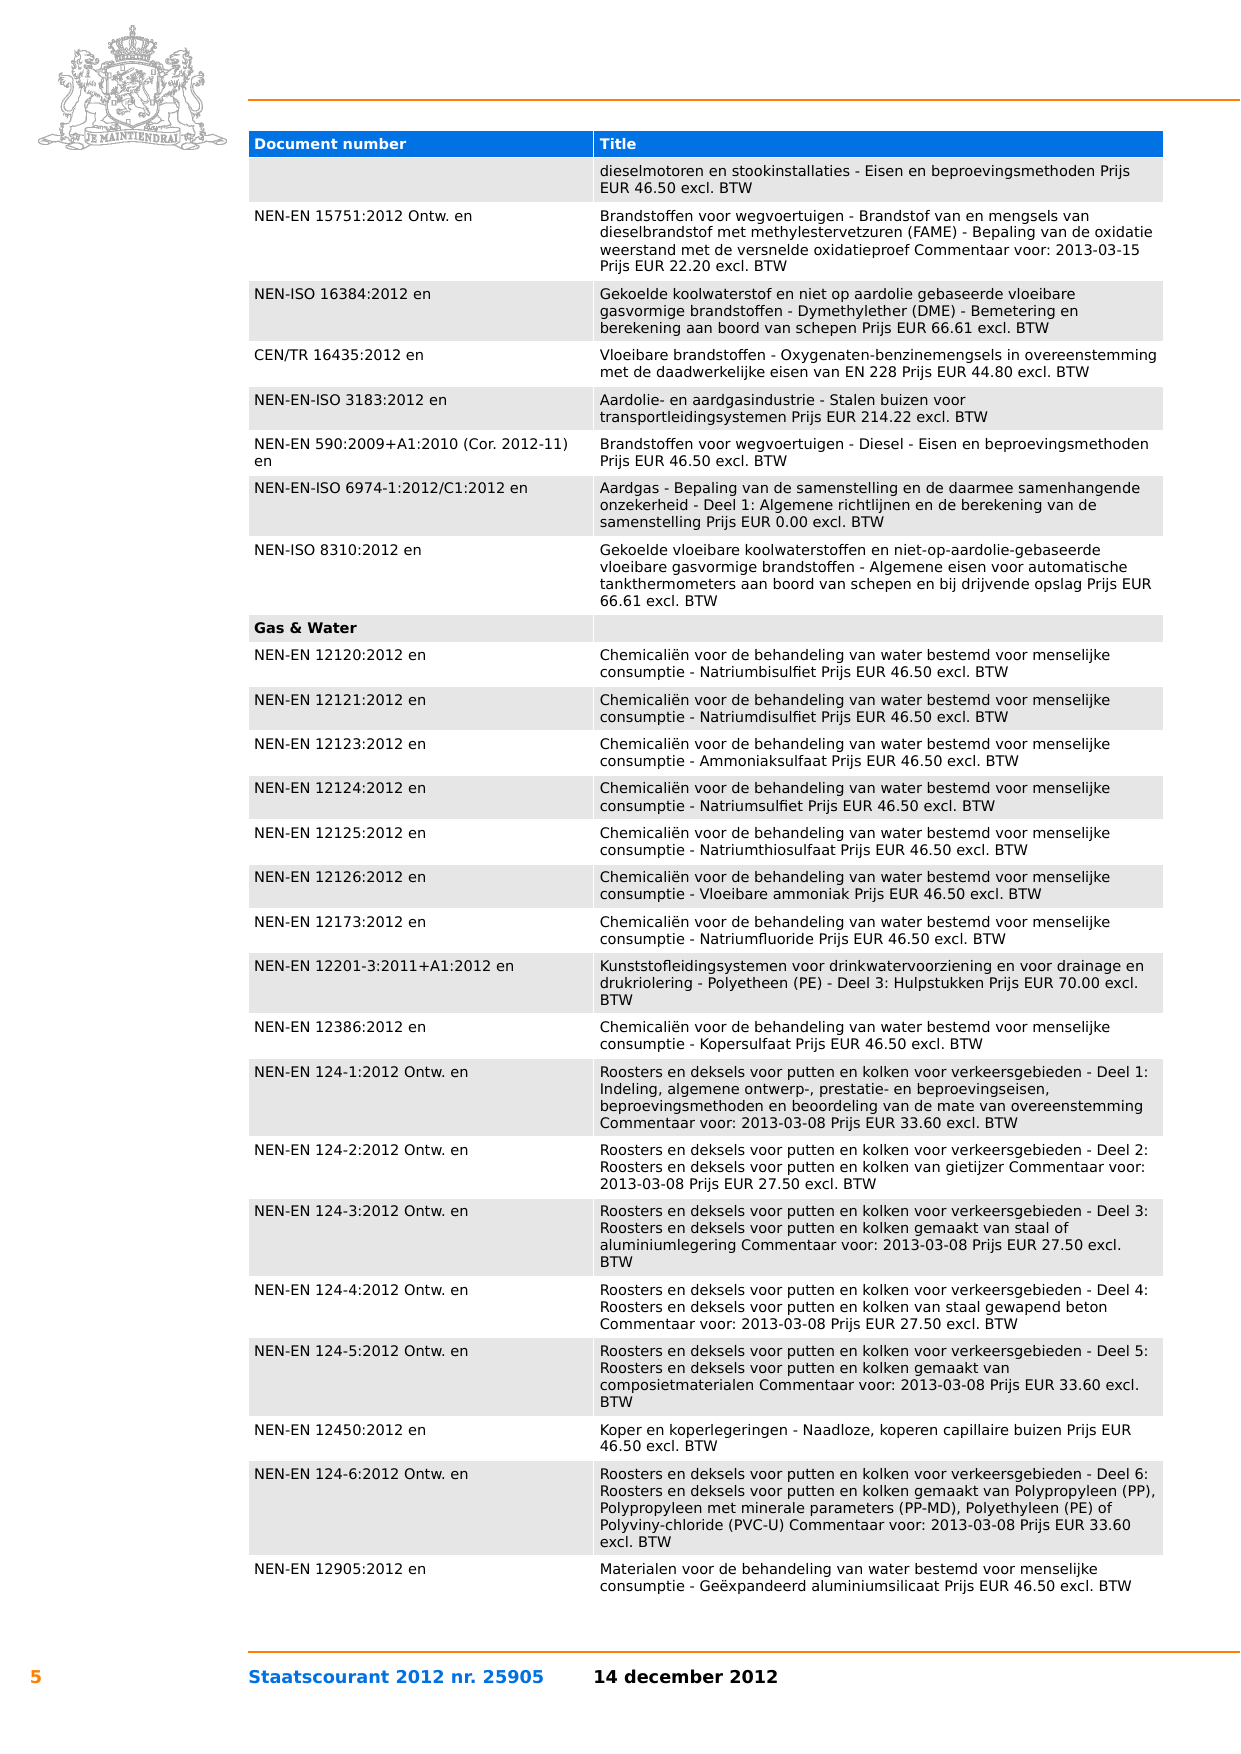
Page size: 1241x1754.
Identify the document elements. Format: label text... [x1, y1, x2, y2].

table_cell Aardgas - Bepaling van de samenstelling en de daarmee samenhangende onzekerheid - Deel 1: Algemene richtlijnen en de berekening van de samenstelling Prijs EUR 0.00 excl. BTW [594, 476, 1163, 536]
table_cell NEN-EN 12126:2012 en [249, 865, 593, 908]
table_cell NEN-EN 124-2:2012 Ontw. en [249, 1137, 593, 1198]
table_cell NEN-EN-ISO 3183:2012 en [249, 387, 593, 430]
table_cell NEN-EN 12201-3:2011+A1:2012 en [249, 953, 593, 1013]
table_cell Roosters en deksels voor putten en kolken voor verkeersgebieden - Deel 4: Roosters en deksels voor putten en kolken van staal gewapend beton Commentaar voor: 2013-03-08 Prijs EUR 27.50 excl. BTW [594, 1277, 1163, 1337]
table_header Document number [249, 131, 593, 157]
table_cell Kunststofleidingsystemen voor drinkwatervoorziening en voor drainage en drukriolering - Polyetheen (PE) - Deel 3: Hulpstukken Prijs EUR 70.00 excl. BTW [594, 953, 1163, 1013]
table_cell NEN-EN 124-4:2012 Ontw. en [249, 1277, 593, 1337]
table_cell NEN-EN 590:2009+A1:2010 (Cor. 2012-11) en [249, 431, 593, 474]
table_cell Brandstoffen voor wegvoertuigen - Brandstof van en mengsels van dieselbrandstof met methylestervetzuren (FAME) - Bepaling van de oxidatie weerstand met de versnelde oxidatieproef Commentaar voor: 2013-03-15 Prijs EUR 22.20 excl. BTW [594, 203, 1163, 280]
table_cell Brandstoffen voor wegvoertuigen - Diesel - Eisen en beproevingsmethoden Prijs EUR 46.50 excl. BTW [594, 431, 1163, 474]
table_cell NEN-EN 12120:2012 en [249, 643, 593, 686]
table_cell Chemicaliën voor de behandeling van water bestemd voor menselijke consumptie - Natriumdisulfiet Prijs EUR 46.50 excl. BTW [594, 687, 1163, 730]
table_cell Roosters en deksels voor putten en kolken voor verkeersgebieden - Deel 6: Roosters en deksels voor putten en kolken gemaakt van Polypropyleen (PP), Polypropyleen met minerale parameters (PP-MD), Polyethyleen (PE) of Polyviny-chloride (PVC-U) Commentaar voor: 2013-03-08 Prijs EUR 33.60 excl. BTW [594, 1461, 1163, 1555]
table_cell Gas & Water [249, 615, 593, 642]
table_cell [249, 158, 593, 202]
table_cell Materialen voor de behandeling van water bestemd voor menselijke consumptie - Geëxpandeerd aluminiumsilicaat Prijs EUR 46.50 excl. BTW [594, 1556, 1163, 1600]
table_cell Roosters en deksels voor putten en kolken voor verkeersgebieden - Deel 5: Roosters en deksels voor putten en kolken gemaakt van composietmaterialen Commentaar voor: 2013-03-08 Prijs EUR 33.60 excl. BTW [594, 1338, 1163, 1416]
table_cell NEN-EN 124-6:2012 Ontw. en [249, 1461, 593, 1555]
table_cell NEN-EN 12173:2012 en [249, 909, 593, 952]
table_cell NEN-EN 12121:2012 en [249, 687, 593, 730]
table_cell NEN-EN 124-1:2012 Ontw. en [249, 1059, 593, 1136]
table_cell Roosters en deksels voor putten en kolken voor verkeersgebieden - Deel 2: Roosters en deksels voor putten en kolken van gietijzer Commentaar voor: 2013-03-08 Prijs EUR 27.50 excl. BTW [594, 1137, 1163, 1198]
table_cell NEN-EN 12450:2012 en [249, 1417, 593, 1460]
table_cell NEN-EN 12125:2012 en [249, 820, 593, 863]
picture [38, 25, 227, 150]
table_cell CEN/TR 16435:2012 en [249, 343, 593, 386]
table_cell Gekoelde vloeibare koolwaterstoffen en niet-op-aardolie-gebaseerde vloeibare gasvormige brandstoffen - Algemene eisen voor automatische tankthermometers aan boord van schepen en bij drijvende opslag Prijs EUR 66.61 excl. BTW [594, 537, 1163, 614]
table_cell NEN-EN 12123:2012 en [249, 731, 593, 775]
table_cell Vloeibare brandstoffen - Oxygenaten-benzinemengsels in overeenstemming met de daadwerkelijke eisen van EN 228 Prijs EUR 44.80 excl. BTW [594, 343, 1163, 386]
table_cell NEN-EN 124-3:2012 Ontw. en [249, 1199, 593, 1276]
table_cell [594, 615, 1163, 642]
table_cell NEN-EN 12124:2012 en [249, 776, 593, 819]
table_cell Koper en koperlegeringen - Naadloze, koperen capillaire buizen Prijs EUR 46.50 excl. BTW [594, 1417, 1163, 1460]
table_cell NEN-EN 12905:2012 en [249, 1556, 593, 1600]
table_cell Chemicaliën voor de behandeling van water bestemd voor menselijke consumptie - Natriumbisulfiet Prijs EUR 46.50 excl. BTW [594, 643, 1163, 686]
table_cell NEN-EN 12386:2012 en [249, 1015, 593, 1058]
table_cell NEN-EN 15751:2012 Ontw. en [249, 203, 593, 280]
table_cell Roosters en deksels voor putten en kolken voor verkeersgebieden - Deel 1: Indeling, algemene ontwerp-, prestatie- en beproevingseisen, beproevingsmethoden en beoordeling van de mate van overeenstemming Commentaar voor: 2013-03-08 Prijs EUR 33.60 excl. BTW [594, 1059, 1163, 1136]
table_header Title [594, 131, 1163, 157]
table_cell Gekoelde koolwaterstof en niet op aardolie gebaseerde vloeibare gasvormige brandstoffen - Dymethylether (DME) - Bemetering en berekening aan boord van schepen Prijs EUR 66.61 excl. BTW [594, 281, 1163, 341]
table_cell Aardolie- en aardgasindustrie - Stalen buizen voor transportleidingsystemen Prijs EUR 214.22 excl. BTW [594, 387, 1163, 430]
table_cell Chemicaliën voor de behandeling van water bestemd voor menselijke consumptie - Natriumsulfiet Prijs EUR 46.50 excl. BTW [594, 776, 1163, 819]
table_cell Chemicaliën voor de behandeling van water bestemd voor menselijke consumptie - Vloeibare ammoniak Prijs EUR 46.50 excl. BTW [594, 865, 1163, 908]
table_cell NEN-ISO 8310:2012 en [249, 537, 593, 614]
table_cell Roosters en deksels voor putten en kolken voor verkeersgebieden - Deel 3: Roosters en deksels voor putten en kolken gemaakt van staal of aluminiumlegering Commentaar voor: 2013-03-08 Prijs EUR 27.50 excl. BTW [594, 1199, 1163, 1276]
table_cell Chemicaliën voor de behandeling van water bestemd voor menselijke consumptie - Natriumthiosulfaat Prijs EUR 46.50 excl. BTW [594, 820, 1163, 863]
table_cell NEN-EN 124-5:2012 Ontw. en [249, 1338, 593, 1416]
table_cell Chemicaliën voor de behandeling van water bestemd voor menselijke consumptie - Natriumfluoride Prijs EUR 46.50 excl. BTW [594, 909, 1163, 952]
table_cell Chemicaliën voor de behandeling van water bestemd voor menselijke consumptie - Kopersulfaat Prijs EUR 46.50 excl. BTW [594, 1015, 1163, 1058]
table_cell NEN-ISO 16384:2012 en [249, 281, 593, 341]
table_cell Chemicaliën voor de behandeling van water bestemd voor menselijke consumptie - Ammoniaksulfaat Prijs EUR 46.50 excl. BTW [594, 731, 1163, 775]
table_cell NEN-EN-ISO 6974-1:2012/C1:2012 en [249, 476, 593, 536]
table_cell dieselmotoren en stookinstallaties - Eisen en beproevingsmethoden Prijs EUR 46.50 excl. BTW [594, 158, 1163, 202]
